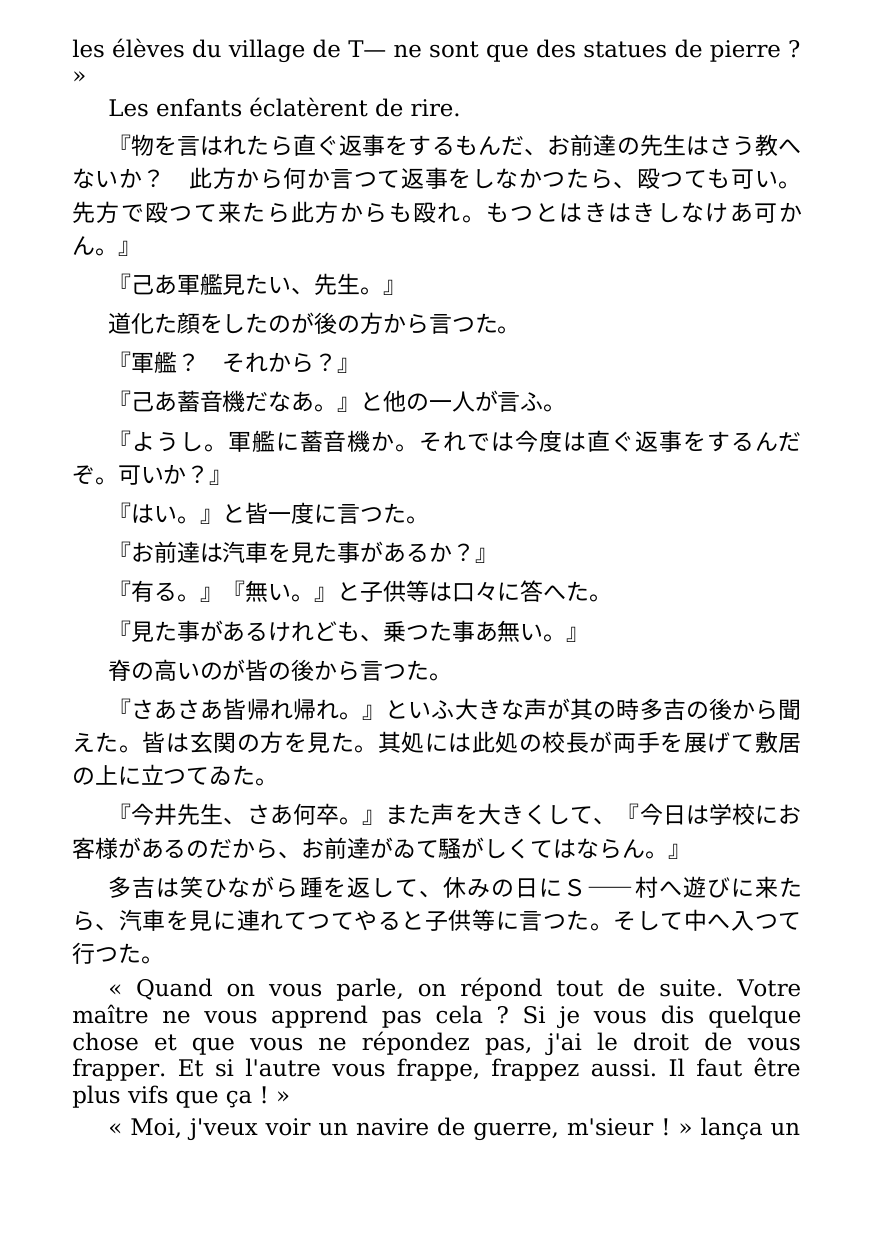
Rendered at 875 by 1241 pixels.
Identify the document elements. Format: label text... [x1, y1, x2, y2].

text 『物を言はれたら直ぐ返事をするもんだ、お前達の先生はさう教へないか？ 此方から何か言つて返事をしなかつたら、殴つても可い。先方で殴つて来たら此方からも殴れ。もつとはきはきしなけあ可かん。』 [72, 128, 802, 261]
text les élèves du village de T— ne sont que des statues de pierre ? » [72, 36, 802, 89]
text 多吉は笑ひながら踵を返して、休みの日にＳ――村へ遊びに来たら、汽車を見に連れてつてやると子供等に言つた。そして中へ入つて行つた。 [72, 870, 802, 969]
text 『己あ蓄音機だなあ。』と他の一人が言ふ。 [72, 384, 802, 417]
text 脊の高いのが皆の後から言つた。 [72, 652, 802, 686]
text 『はい。』と皆一度に言つた。 [72, 496, 802, 529]
text 『お前達は汽車を見た事があるか？』 [72, 535, 802, 568]
text « Quand on vous parle, on répond tout de suite. Votre maître ne vous apprend pas cela ? Si je vous dis quelque chose et que vous ne répondez pas, j'ai le droit de vous frapper. Et si l'autre vous frappe, frappez aussi. Il faut être plus vifs que ça ! » [72, 975, 802, 1109]
text 『己あ軍艦見たい、先生。』 [72, 267, 802, 300]
text « Moi, j'veux voir un navire de guerre, m'sieur ! » lança un [72, 1114, 802, 1141]
text Les enfants éclatèrent de rire. [72, 95, 802, 122]
text 『軍艦？ それから？』 [72, 345, 802, 378]
text 『今井先生、さあ何卒。』また声を大きくして、『今日は学校にお客様があるのだから、お前達がゐて騒がしくてはならん。』 [72, 797, 802, 864]
text 道化た顔をしたのが後の方から言つた。 [72, 306, 802, 339]
text 『さあさあ皆帰れ帰れ。』といふ大きな声が其の時多吉の後から聞えた。皆は玄関の方を見た。其処には此処の校長が両手を展げて敷居の上に立つてゐた。 [72, 692, 802, 791]
text 『ようし。軍艦に蓄音機か。それでは今度は直ぐ返事をするんだぞ。可いか？』 [72, 423, 802, 490]
text 『見た事があるけれども、乗つた事あ無い。』 [72, 613, 802, 647]
text 『有る。』『無い。』と子供等は口々に答へた。 [72, 574, 802, 607]
